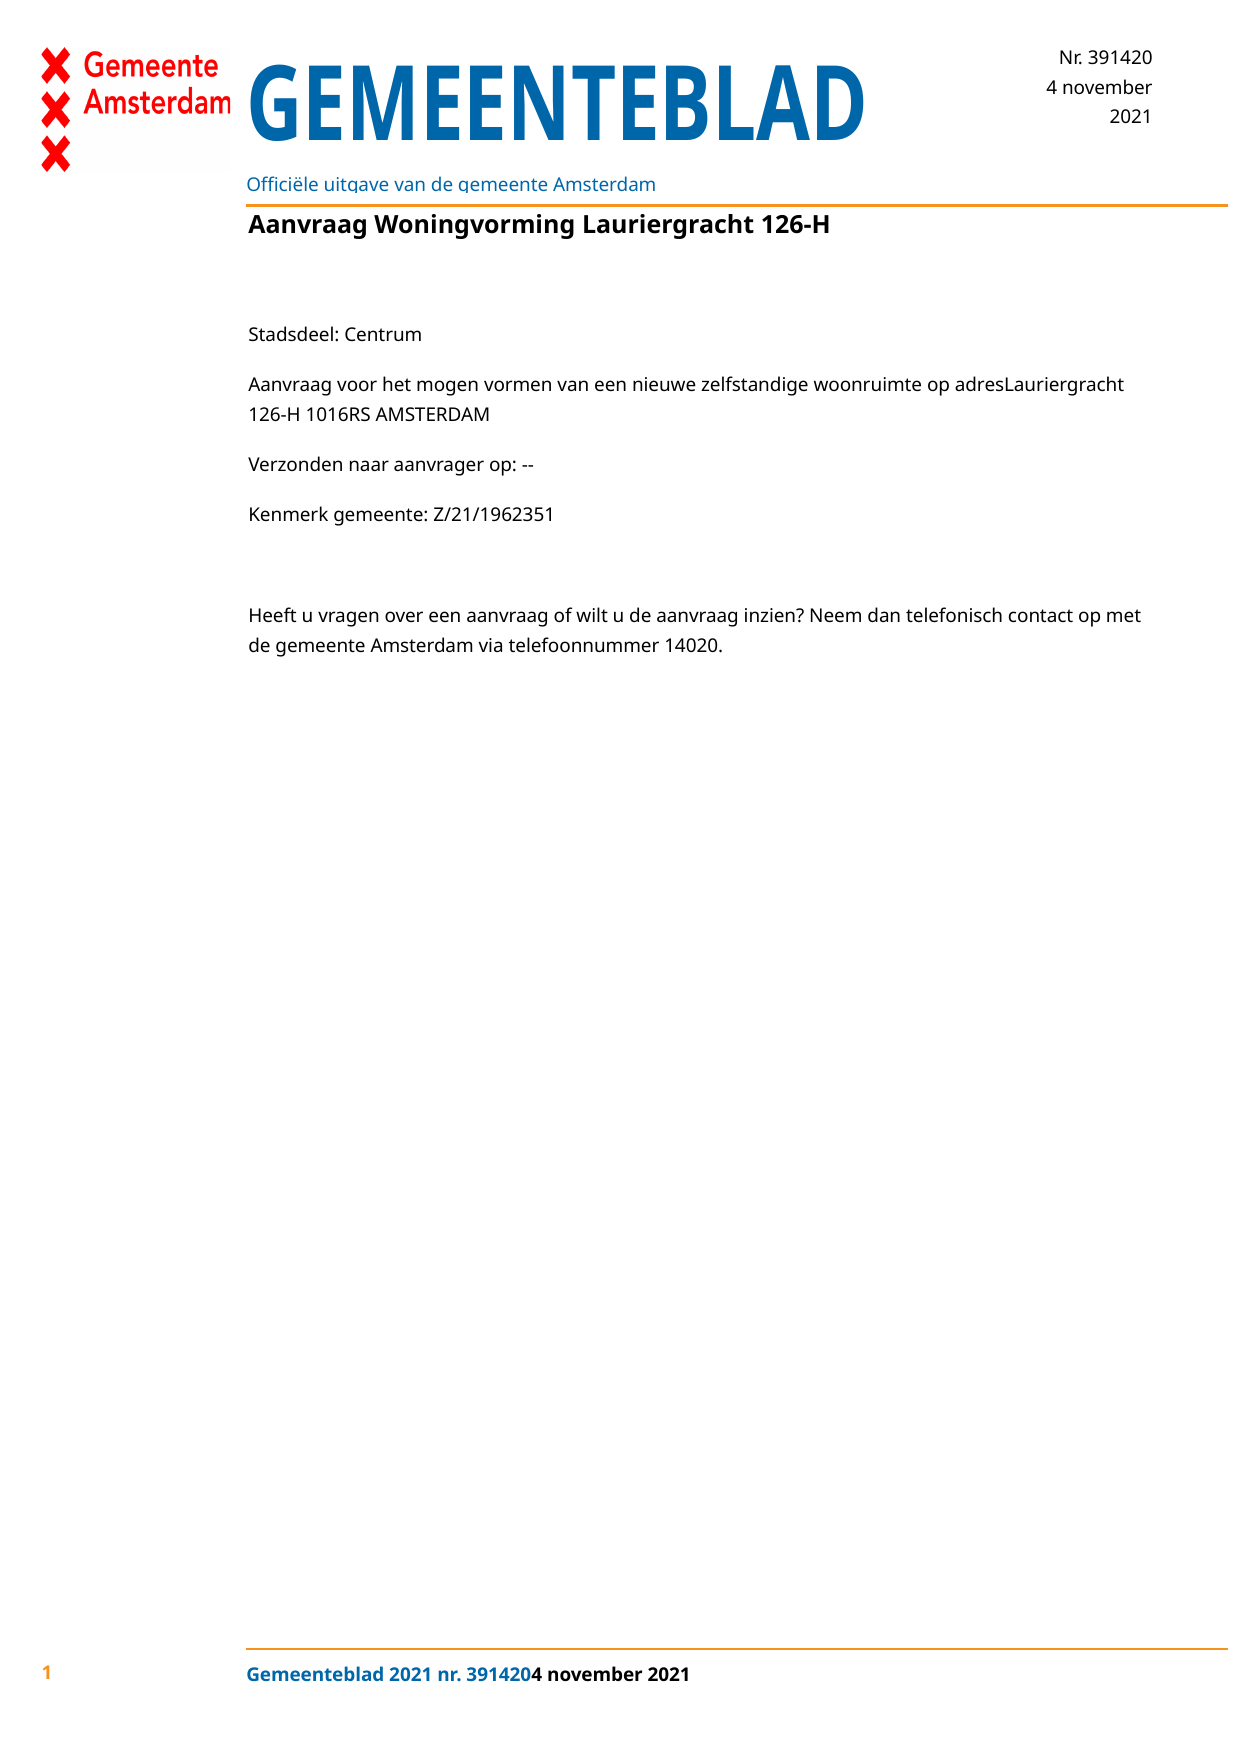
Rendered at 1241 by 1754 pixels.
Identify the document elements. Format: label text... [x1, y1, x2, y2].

text Aanvraag voor het mogen vormen van een nieuwe zelfstandige woonruimte op adresLauriergracht 126-H 1016RS AMSTERDAM [248, 371, 1152, 426]
text Aanvraag Woningvorming Lauriergracht 126-H [248, 207, 1152, 241]
text Kenmerk gemeente: Z/21/1962351 [248, 502, 1152, 527]
picture [41, 47, 231, 172]
text Stadsdeel: Centrum [248, 321, 1152, 346]
text Verzonden naar aanvrager op: -- [248, 451, 1152, 477]
text Heeft u vragen over een aanvraag of wilt u de aanvraag inzien? Neem dan telefonisch contact op met de gemeente Amsterdam via telefoonnummer 14020. [248, 602, 1152, 658]
